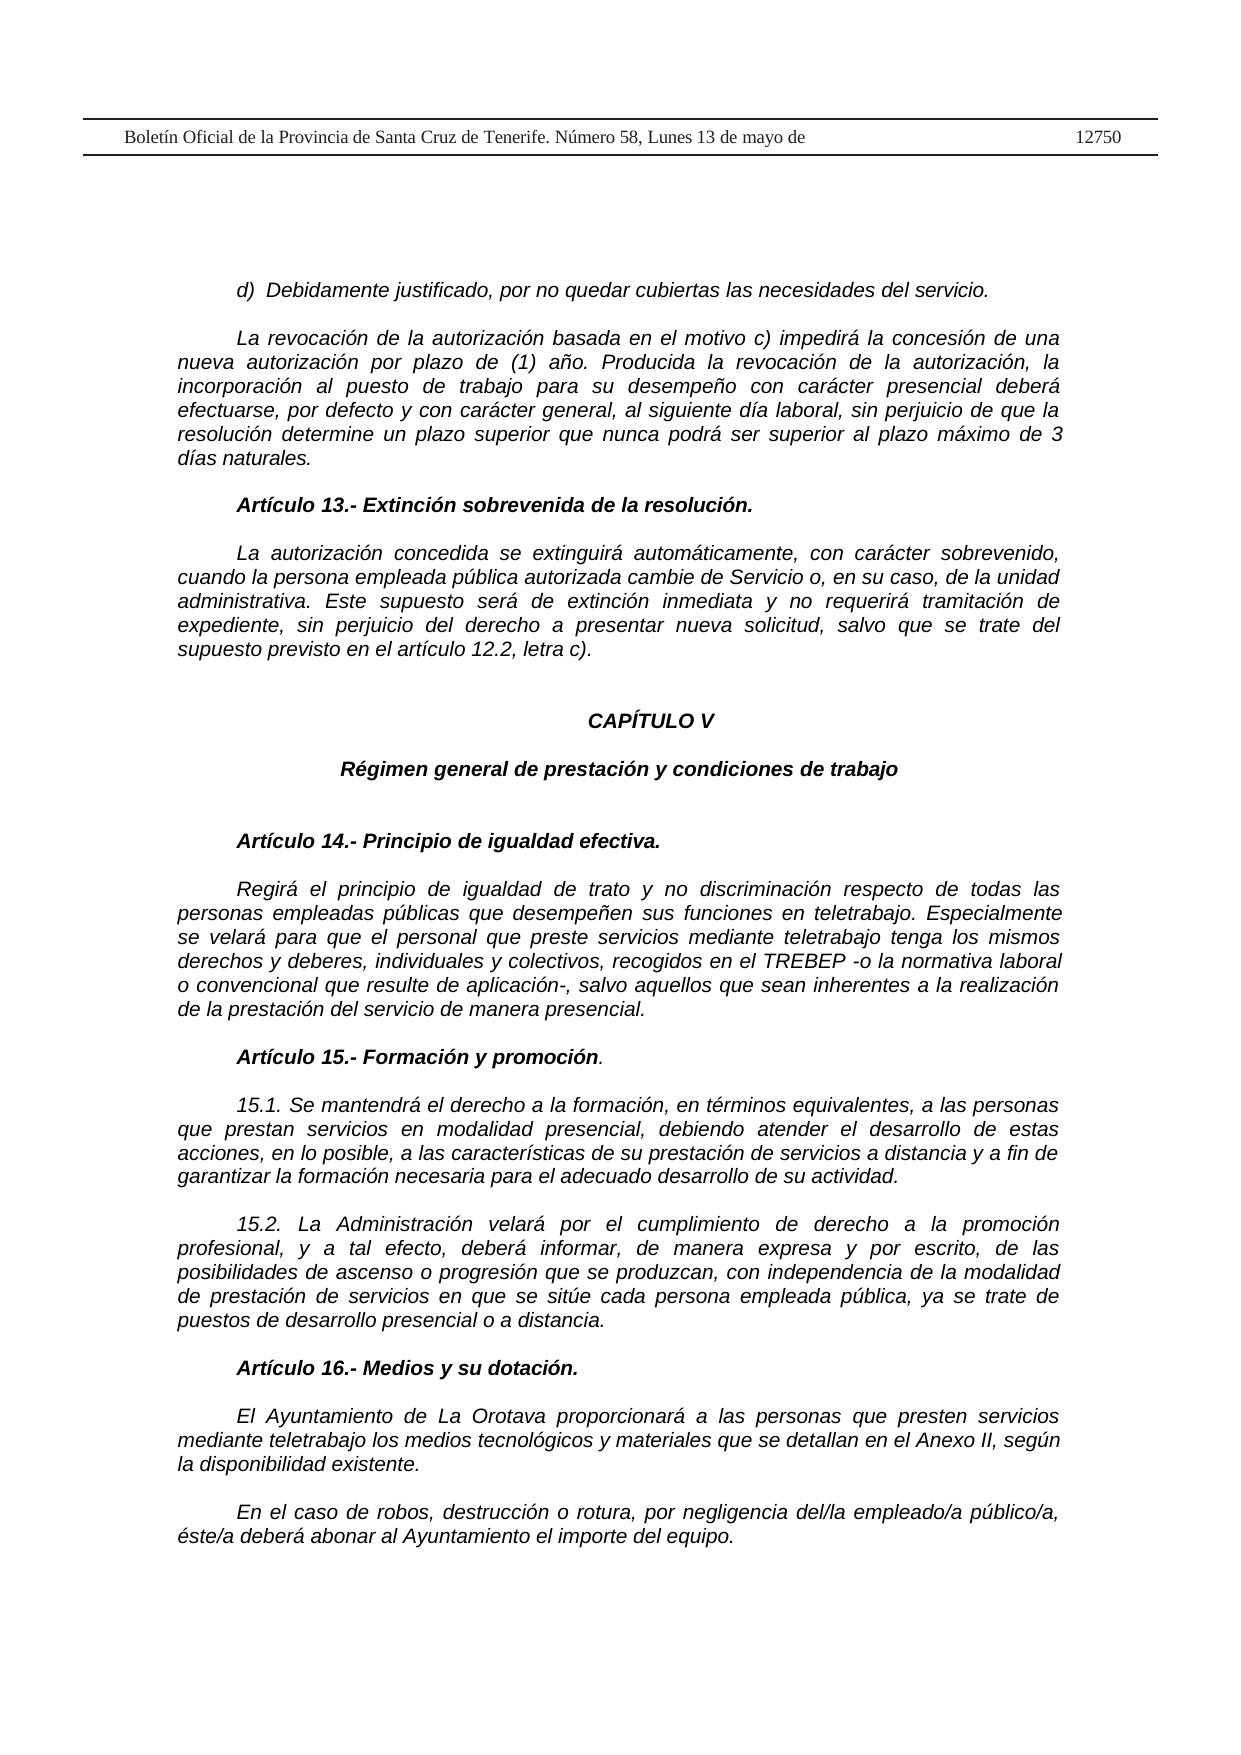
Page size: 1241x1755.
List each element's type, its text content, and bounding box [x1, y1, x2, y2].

subtitle Artículo 16.- Medios y su dotación. [236, 1356, 1134, 1380]
text En el caso de robos, destrucción o rotura, por negligencia del/la empleado/a público/a, éste/a deberá abonar al Ayuntamiento el importe del equipo. [177, 1500, 1063, 1548]
text Artículo 14.- Principio de igualdad efectiva. [236, 829, 1134, 853]
subtitle Artículo 15.- Formación y promoción. [236, 1044, 1134, 1068]
subtitle Artículo 13.- Extinción sobrevenida de la resolución. [236, 493, 1134, 517]
list Se mantendrá el derecho a la formación, en términos equivalentes, a las personas que prestan servicios en modalidad presencial, debiendo atender el desarrollo de estas acciones, en lo posible, a las características de su prestación de servicios a distancia y a fin de garantizar la formación necesaria para el adecuado desarrollo de su actividad. [177, 1092, 1062, 1188]
text La autorización concedida se extinguirá automáticamente, con carácter sobrevenido, cuando la persona empleada pública autorizada cambie de Servicio o, en su caso, de la unidad administrativa. Este supuesto será de extinción inmediata y no requerirá tramitación de expediente, sin perjuicio del derecho a presentar nueva solicitud, salvo que se trate del supuesto previsto en el artículo 12.2, letra c). [177, 541, 1063, 661]
text Regirá el principio de igualdad de trato y no discriminación respecto de todas las personas empleadas públicas que desempeñen sus funciones en teletrabajo. Especialmente se velará para que el personal que preste servicios mediante teletrabajo tenga los mismos derechos y deberes, individuales y colectivos, recogidos en el TREBEP -o la normativa laboral o convencional que resulte de aplicación-, salvo aquellos que sean inherentes a la realización de la prestación del servicio de manera presencial. [177, 877, 1063, 1021]
list La Administración velará por el cumplimiento de derecho a la promoción profesional, y a tal efecto, deberá informar, de manera expresa y por escrito, de las posibilidades de ascenso o progresión que se produzcan, con independencia de la modalidad de prestación de servicios en que se sitúe cada persona empleada pública, ya se trate de puestos de desarrollo presencial o a distancia. [177, 1212, 1063, 1332]
text La revocación de la autorización basada en el motivo c) impedirá la concesión de una nueva autorización por plazo de (1) año. Producida la revocación de la autorización, la incorporación al puesto de trabajo para su desempeño con carácter presencial deberá efectuarse, por defecto y con carácter general, al siguiente día laboral, sin perjuicio de que la resolución determine un plazo superior que nunca podrá ser superior al plazo máximo de 3 días naturales. [177, 326, 1063, 469]
list Debidamente justificado, por no quedar cubiertas las necesidades del servicio. [236, 278, 1134, 302]
subtitle Régimen general de prestación y condiciones de trabajo [170, 757, 1071, 781]
text El Ayuntamiento de La Orotava proporcionará a las personas que presten servicios mediante teletrabajo los medios tecnológicos y materiales que se detallan en el Anexo II, según la disponibilidad existente. [177, 1404, 1063, 1476]
subtitle CAPÍTULO V [170, 709, 1134, 733]
